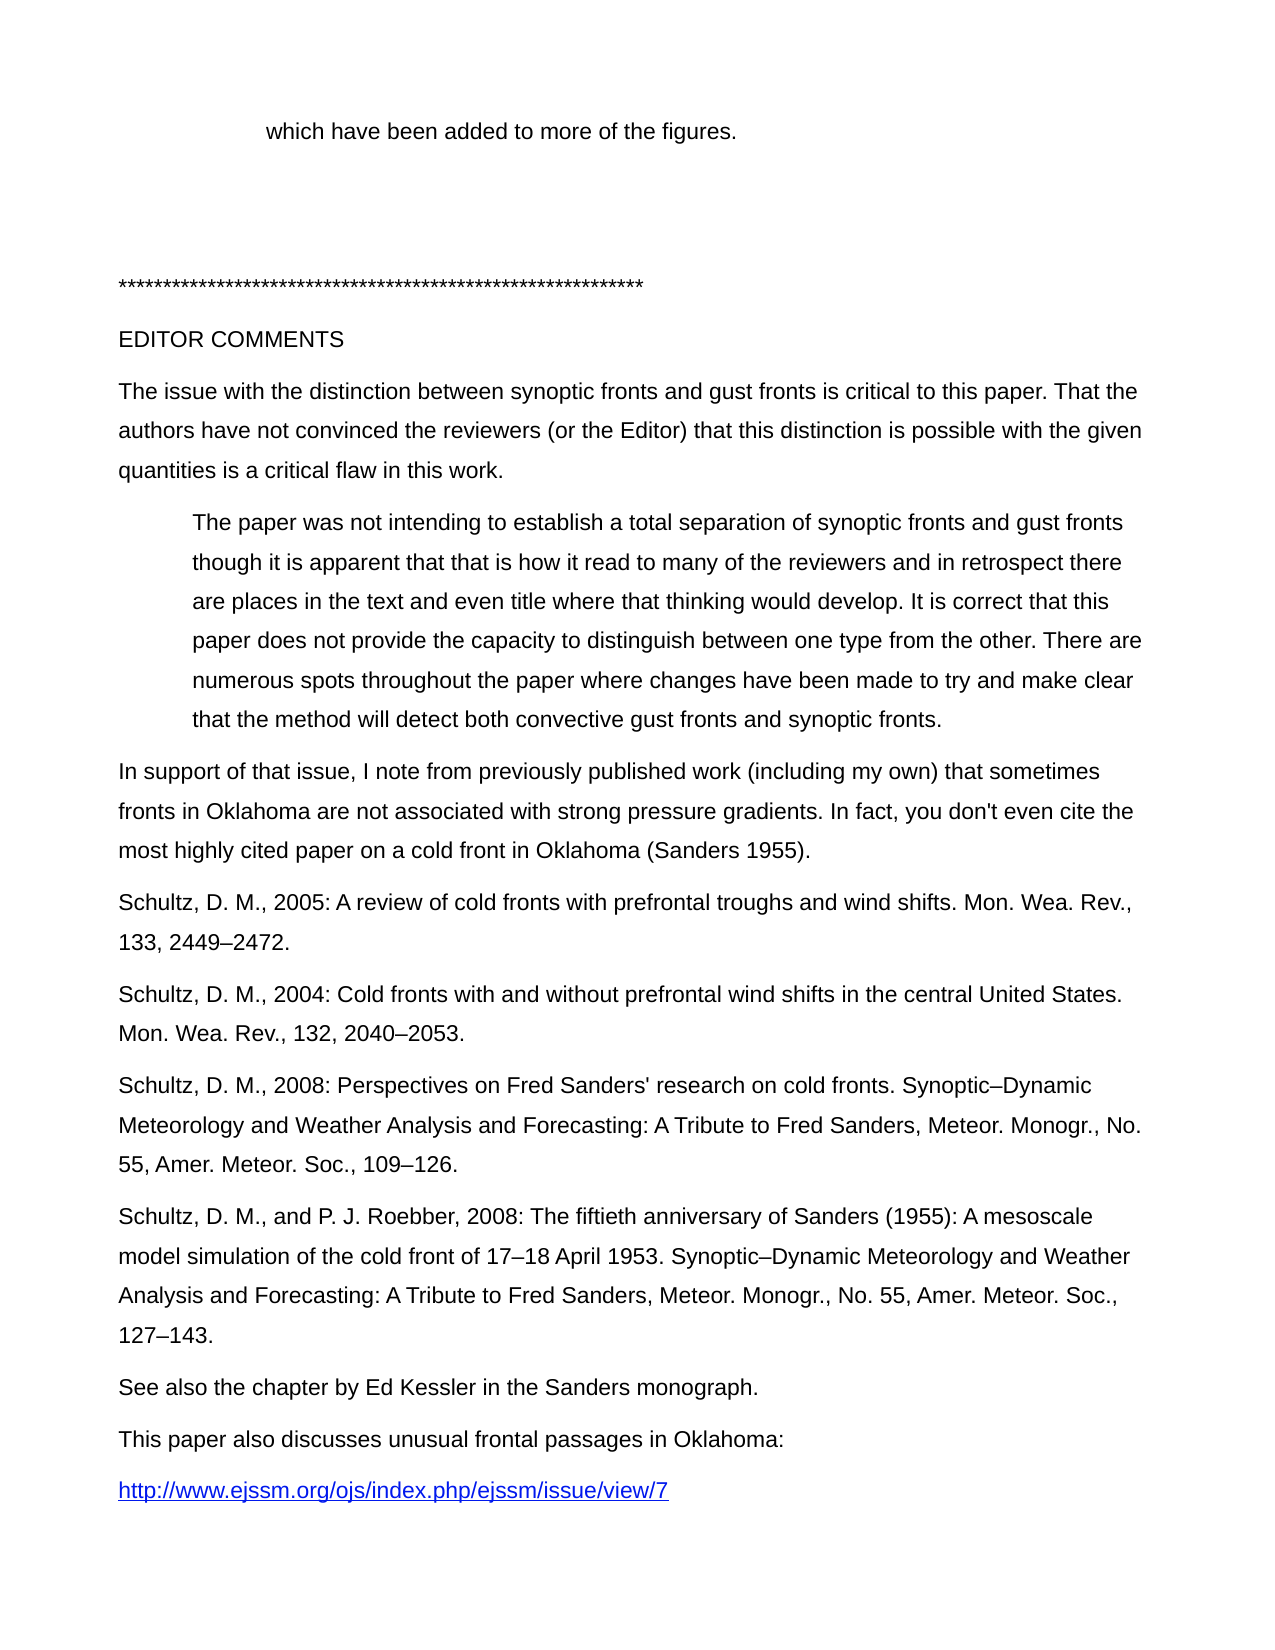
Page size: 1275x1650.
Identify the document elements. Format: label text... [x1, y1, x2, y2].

text *********************************************************** [118, 274, 1157, 300]
text EDITOR COMMENTS [118, 326, 1157, 352]
text Schultz, D. M., 2005: A review of cold fronts with prefrontal troughs and wind shifts. Mon. Wea. Rev., 133, 2449–2472. [118, 889, 1157, 955]
text The issue with the distinction between synoptic fronts and gust fronts is critical to this paper. That the authors have not convinced the reviewers (or the Editor) that this distinction is possible with the given quantities is a critical flaw in this work. [118, 378, 1157, 483]
text The paper was not intending to establish a total separation of synoptic fronts and gust fronts though it is apparent that that is how it read to many of the reviewers and in retrospect there are places in the text and even title where that thinking would develop. It is correct that this paper does not provide the capacity to distinguish between one type from the other. There are numerous spots throughout the paper where changes have been made to try and make clear that the method will detect both convective gust fronts and synoptic fronts. [192, 509, 1157, 733]
text Schultz, D. M., 2004: Cold fronts with and without prefrontal wind shifts in the central United States. Mon. Wea. Rev., 132, 2040–2053. [118, 981, 1157, 1047]
text which have been added to more of the figures. [266, 118, 1157, 144]
text See also the chapter by Ed Kessler in the Sanders monograph. [118, 1373, 1157, 1400]
text Schultz, D. M., 2008: Perspectives on Fred Sanders' research on cold fronts. Synoptic–Dynamic Meteorology and Weather Analysis and Forecasting: A Tribute to Fred Sanders, Meteor. Monogr., No. 55, Amer. Meteor. Soc., 109–126. [118, 1072, 1157, 1177]
text In support of that issue, I note from previously published work (including my own) that sometimes fronts in Oklahoma are not associated with strong pressure gradients. In fact, you don't even cite the most highly cited paper on a cold front in Oklahoma (Sanders 1955). [118, 758, 1157, 864]
text This paper also discusses unusual frontal passages in Oklahoma: [118, 1426, 1157, 1452]
text Schultz, D. M., and P. J. Roebber, 2008: The fiftieth anniversary of Sanders (1955): A mesoscale model simulation of the cold front of 17–18 April 1953. Synoptic–Dynamic Meteorology and Weather Analysis and Forecasting: A Tribute to Fred Sanders, Meteor. Monogr., No. 55, Amer. Meteor. Soc., 127–143. [118, 1203, 1157, 1348]
text http://www.ejssm.org/ojs/index.php/ejssm/issue/view/7 [118, 1477, 1157, 1504]
